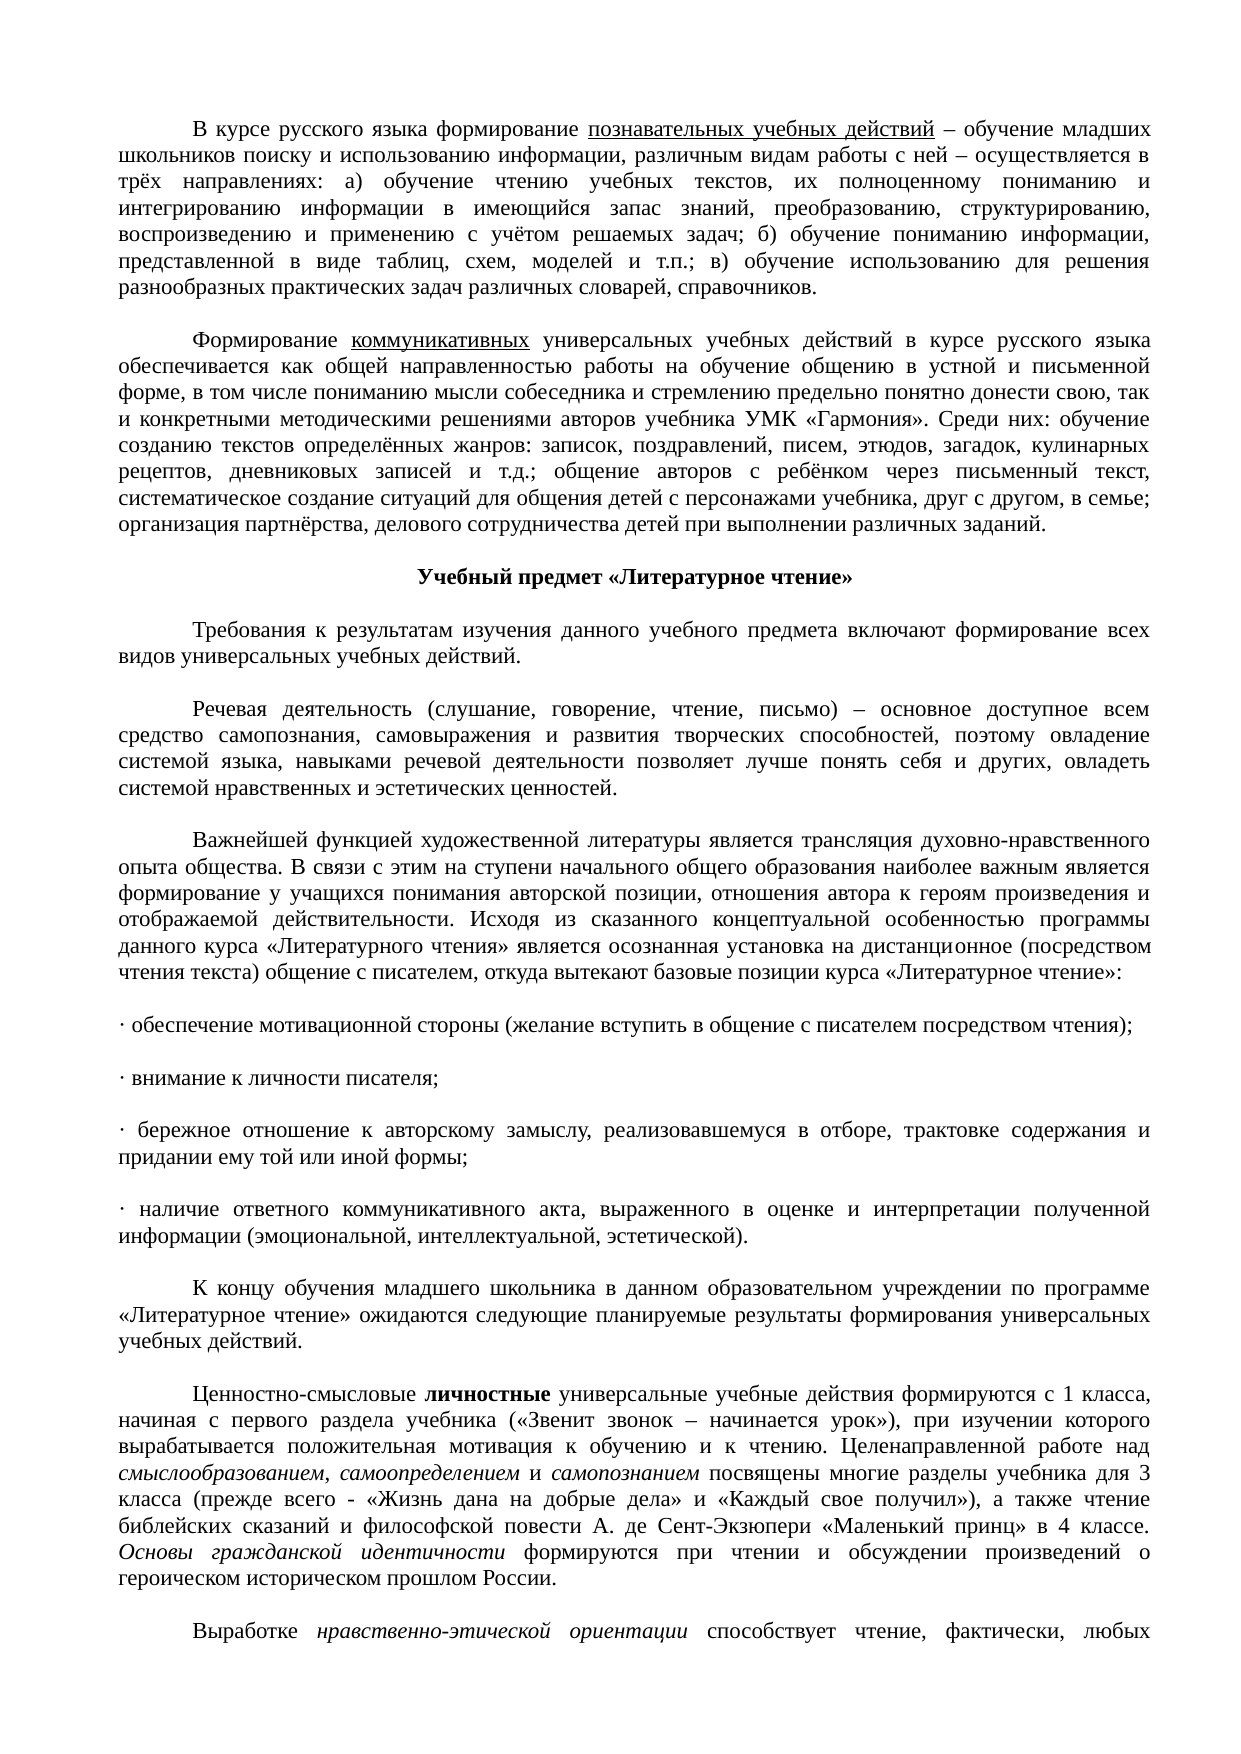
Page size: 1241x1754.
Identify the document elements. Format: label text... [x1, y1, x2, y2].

text Учебный предмет «Литературное чтение» [118, 563, 1152, 589]
text · бережное отношение к авторскому замыслу, реализовавшемуся в отборе, трактовке содержания и придании ему той или иной формы; [118, 1116, 1152, 1169]
text В курсе русского языка формирование познавательных учебных действий – обучение младших школьников поиску и использованию информации, различным видам работы с ней – осуществляется в трёх направлениях: а) обучение чтению учебных текстов, их полноценному пониманию и интегрированию информации в имеющийся запас знаний, преобразованию, структурированию, воспроизведению и применению с учётом решаемых задач; б) обучение пониманию информации, представленной в виде таблиц, схем, моделей и т.п.; в) обучение использованию для решения разнообразных практических задач различных словарей, справочников. [118, 115, 1152, 299]
text Выработке нравственно-этической ориентации способствует чтение, фактически, любых [118, 1617, 1152, 1643]
text · внимание к личности писателя; [118, 1064, 1152, 1090]
text · обеспечение мотивационной стороны (желание вступить в общение с писателем посредством чтения); [118, 1011, 1152, 1037]
text Речевая деятельность (слушание, говорение, чтение, письмо) – основное доступное всем средство самопознания, самовыражения и развития творческих способностей, поэтому овладение системой языка, навыками речевой деятельности позволяет лучше понять себя и других, овладеть системой нравственных и эстетических ценностей. [118, 695, 1152, 800]
text Ценностно-смысловые личностные универсальные учебные действия формируются с 1 класса, начиная с первого раздела учебника («Звенит звонок – начинается урок»), при изучении которого вырабатывается положительная мотивация к обучению и к чтению. Целенаправленной работе над смыслообразованием, самоопределением и самопознанием посвящены многие разделы учебника для 3 класса (прежде всего - «Жизнь дана на добрые дела» и «Каждый свое получил»), а также чтение библейских сказаний и философской повести А. де Сент-Экзюпери «Маленький принц» в 4 классе. Основы гражданской идентичности формируются при чтении и обсуждении произведений о героическом историческом прошлом России. [118, 1380, 1152, 1591]
text · наличие ответного коммуникативного акта, выраженного в оценке и интерпретации полученной информации (эмоциональной, интеллектуальной, эстетической). [118, 1195, 1152, 1248]
text Требования к результатам изучения данного учебного предмета включают формирование всех видов универсальных учебных действий. [118, 616, 1152, 668]
text К концу обучения младшего школьника в данном образовательном учреждении по программе «Литературное чтение» ожидаются следующие планируемые результаты формирования универсальных учебных действий. [118, 1274, 1152, 1353]
text Формирование коммуникативных универсальных учебных действий в курсе русского языка обеспечивается как общей направленностью работы на обучение общению в устной и письменной форме, в том числе пониманию мысли собеседника и стремлению предельно понятно донести свою, так и конкретными методическими решениями авторов учебника УМК «Гармония». Среди них: обучение созданию текстов определённых жанров: записок, поздравлений, писем, этюдов, загадок, кулинарных рецептов, дневниковых записей и т.д.; общение авторов с ребёнком через письменный текст, систематическое создание ситуаций для общения детей с персонажами учебника, друг с другом, в семье; организация партнёрства, делового сотрудничества детей при выполнении различных заданий. [118, 326, 1152, 537]
text Важнейшей функцией художественной литературы является трансляция духовно-нравственного опыта общества. В связи с этим на ступени начального общего образования наиболее важным является формирование у учащихся понимания авторской позиции, отношения автора к героям произведения и отображаемой действительности. Исходя из сказанного концептуальной особенностью программы данного курса «Литературного чтения» является осознанная установка на дистанци­онное (посредством чтения текста) общение с писателем, откуда вытекают базовые позиции курса «Литературное чтение»: [118, 826, 1152, 984]
